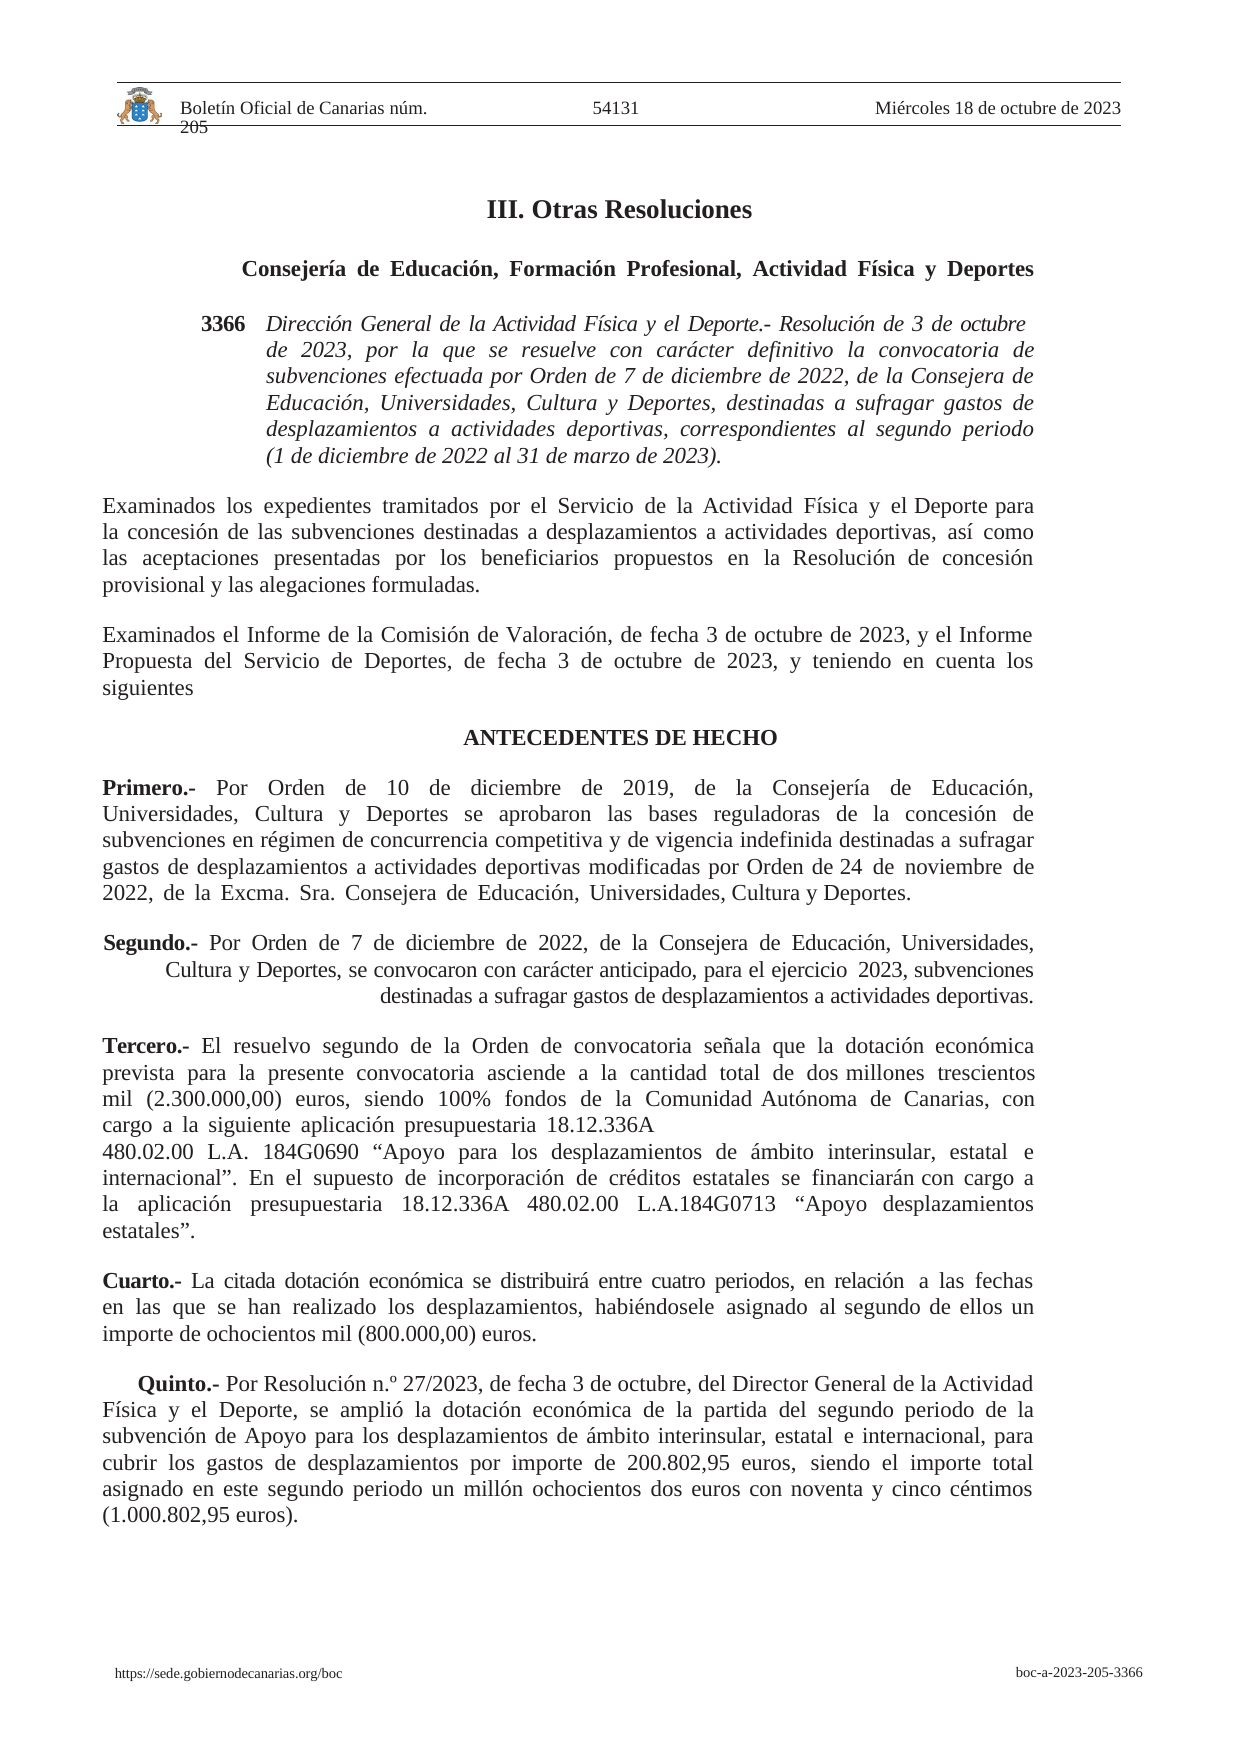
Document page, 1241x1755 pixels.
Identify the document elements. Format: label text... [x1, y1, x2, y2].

text III. Otras Resoluciones [486, 194, 1155, 225]
text Cuarto.- La citada dotación económica se distribuirá entre cuatro periodos, en relación a las fechas en las que se han realizado los desplazamientos, habiéndosele asignado al segundo de ellos un importe de ochocientos mil (800.000,00) euros. [102, 1267, 1034, 1346]
text Examinados el Informe de la Comisión de Valoración, de fecha 3 de octubre de 2023, y el Informe Propuesta del Servicio de Deportes, de fecha 3 de octubre de 2023, y teniendo en cuenta los siguientes [102, 621, 1034, 700]
text 480.02.00 L.A. 184G0690 “Apoyo para los desplazamientos de ámbito interinsular, estatal e internacional”. En el supuesto de incorporación de créditos estatales se financiarán con cargo a la aplicación presupuestaria 18.12.336A 480.02.00 L.A.184G0713 “Apoyo desplazamientos estatales”. [102, 1138, 1034, 1243]
text Examinados los expedientes tramitados por el Servicio de la Actividad Física y el Deporte para la concesión de las subvenciones destinadas a desplazamientos a actividades deportivas, así como las aceptaciones presentadas por los beneficiarios propuestos en la Resolución de concesión provisional y las alegaciones formuladas. [102, 492, 1034, 597]
subtitle ANTECEDENTES DE HECHO [461, 724, 779, 750]
text Segundo.- Por Orden de 7 de diciembre de 2022, de la Consejera de Educación, Universidades, Cultura y Deportes, se convocaron con carácter anticipado, para el ejercicio 2023, subvenciones destinadas a sufragar gastos de desplazamientos a actividades deportivas. [102, 929, 1034, 1008]
text Tercero.- El resuelvo segundo de la Orden de convocatoria señala que la dotación económica prevista para la presente convocatoria asciende a la cantidad total de dos millones trescientos mil (2.300.000,00) euros, siendo 100% fondos de la Comunidad Autónoma de Canarias, con cargo a la siguiente aplicación presupuestaria 18.12.336A [102, 1032, 1035, 1138]
text Quinto.- Por Resolución n.º 27/2023, de fecha 3 de octubre, del Director General de la Actividad Física y el Deporte, se amplió la dotación económica de la partida del segundo periodo de la subvención de Apoyo para los desplazamientos de ámbito interinsular, estatal e internacional, para cubrir los gastos de desplazamientos por importe de 200.802,95 euros, siendo el importe total asignado en este segundo periodo un millón ochocientos dos euros con noventa y cinco céntimos (1.000.802,95 euros). [102, 1370, 1034, 1528]
text de 2023, por la que se resuelve con carácter definitivo la convocatoria de subvenciones efectuada por Orden de 7 de diciembre de 2022, de la Consejera de Educación, Universidades, Cultura y Deportes, destinadas a sufragar gastos de desplazamientos a actividades deportivas, correspondientes al segundo periodo (1 de diciembre de 2022 al 31 de marzo de 2023). [266, 336, 1034, 468]
text Consejería de Educación, Formación Profesional, Actividad Física y Deportes 3366 Dirección General de la Actividad Física y el Deporte.- Resolución de 3 de octubre [201, 226, 1034, 336]
text Primero.- Por Orden de 10 de diciembre de 2019, de la Consejería de Educación, Universidades, Cultura y Deportes se aprobaron las bases reguladoras de la concesión de subvenciones en régimen de concurrencia competitiva y de vigencia indefinida destinadas a sufragar gastos de desplazamientos a actividades deportivas modificadas por Orden de 24 de noviembre de 2022, de la Excma. Sra. Consejera de Educación, Universidades, Cultura y Deportes. [102, 774, 1034, 906]
